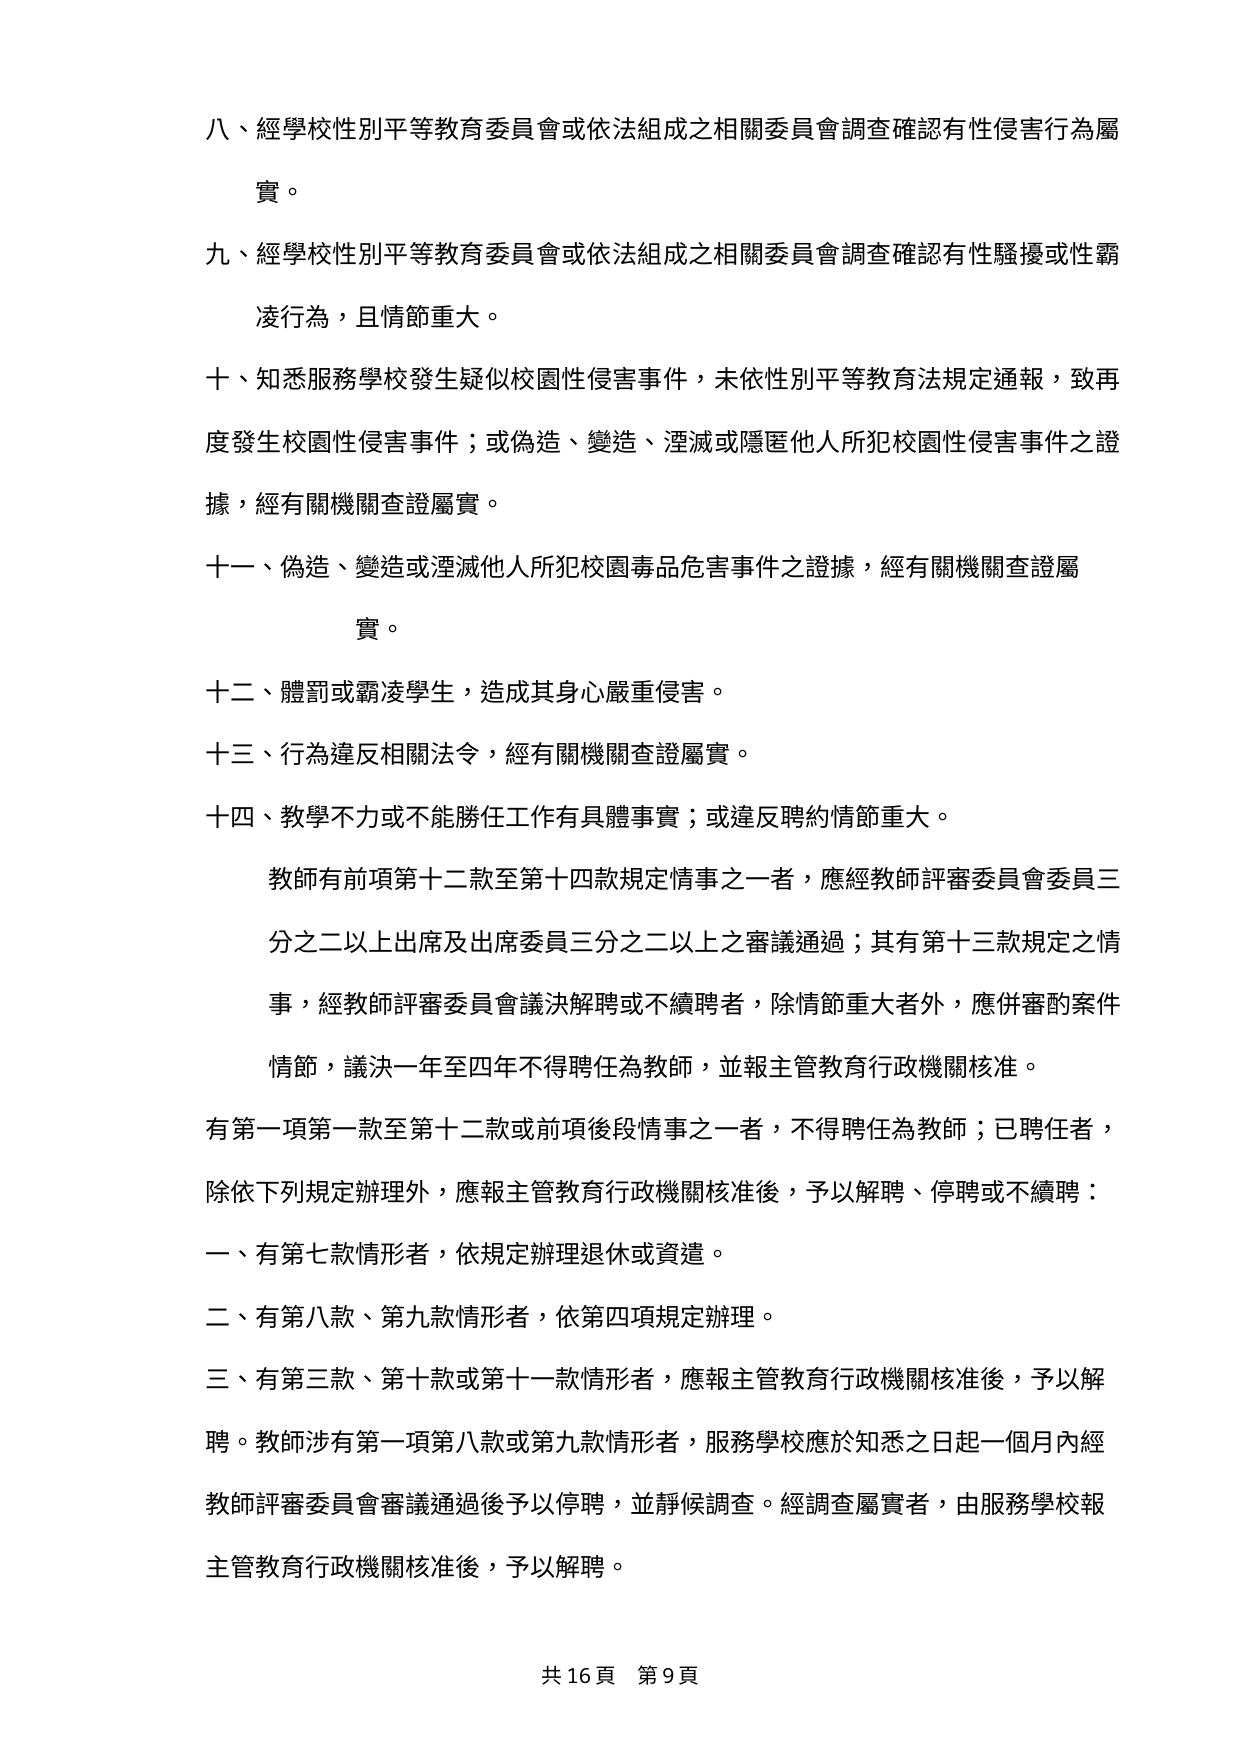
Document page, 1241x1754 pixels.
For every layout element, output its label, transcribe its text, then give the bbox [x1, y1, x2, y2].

text 九、經學校性別平等教育委員會或依法組成之相關委員會調查確認有性騷擾或性霸凌行為，且情節重大。 [206, 211, 1122, 336]
text 教師評審委員會審議通過後予以停聘，並靜候調查。經調查屬實者，由服務學校報 [118, 1461, 1122, 1523]
text 有第一項第一款至第十二款或前項後段情事之一者，不得聘任為教師；已聘任者，除依下列規定辦理外，應報主管教育行政機關核准後，予以解聘、停聘或不續聘： [206, 1086, 1122, 1211]
text 十四、教學不力或不能勝任工作有具體事實；或違反聘約情節重大。 [118, 773, 1122, 836]
text 十一、偽造、變造或湮滅他人所犯校園毒品危害事件之證據，經有關機關查證屬 [118, 523, 1122, 586]
text 八、經學校性別平等教育委員會或依法組成之相關委員會調查確認有性侵害行為屬實。 [206, 86, 1122, 211]
text 聘。教師涉有第一項第八款或第九款情形者，服務學校應於知悉之日起一個月內經 [118, 1398, 1122, 1461]
text 主管教育行政機關核准後，予以解聘。 [118, 1523, 1122, 1586]
text 一、有第七款情形者，依規定辦理退休或資遣。 [118, 1211, 1122, 1273]
text 十二、體罰或霸凌學生，造成其身心嚴重侵害。 [118, 648, 1122, 711]
text 實。 [118, 586, 1122, 648]
text 二、有第八款、第九款情形者，依第四項規定辦理。 [118, 1273, 1122, 1336]
text 教師有前項第十二款至第十四款規定情事之一者，應經教師評審委員會委員三分之二以上出席及出席委員三分之二以上之審議通過；其有第十三款規定之情事，經教師評審委員會議決解聘或不續聘者，除情節重大者外，應併審酌案件情節，議決一年至四年不得聘任為教師，並報主管教育行政機關核准。 [268, 836, 1122, 1086]
text 十、知悉服務學校發生疑似校園性侵害事件，未依性別平等教育法規定通報，致再 度發生校園性侵害事件；或偽造、變造、湮滅或隱匿他人所犯校園性侵害事件之證據，經有關機關查證屬實。 [206, 336, 1122, 523]
text 三、有第三款、第十款或第十一款情形者，應報主管教育行政機關核准後，予以解 [118, 1336, 1122, 1398]
text 十三、行為違反相關法令，經有關機關查證屬實。 [118, 711, 1122, 773]
